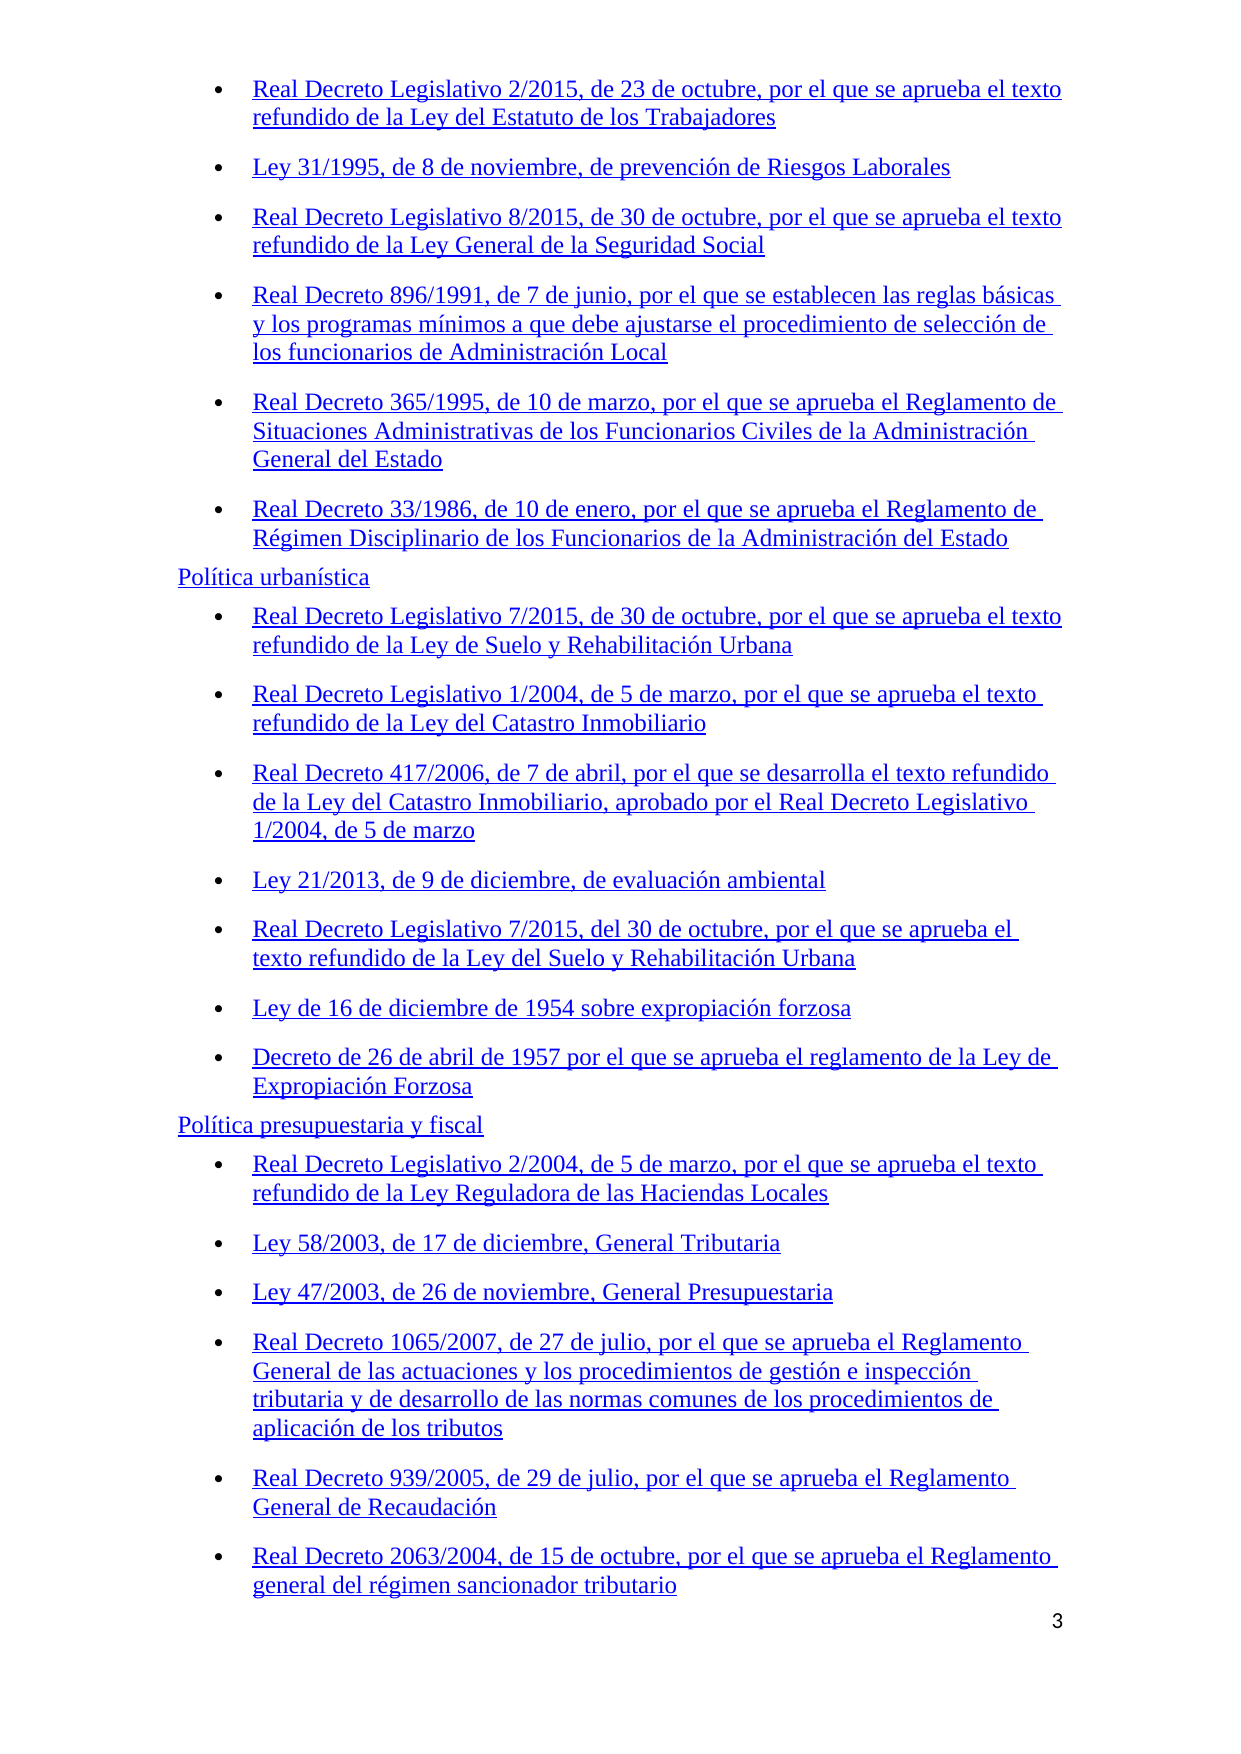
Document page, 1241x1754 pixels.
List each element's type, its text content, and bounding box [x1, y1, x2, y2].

list Real Decreto 33/1986, de 10 de enero, por el que se aprueba el Reglamento de Régimen Disciplinario de los Funcionarios de la Administración del Estado [215, 494, 1063, 552]
list Ley 31/1995, de 8 de noviembre, de prevención de Riesgos Laborales [215, 152, 1063, 181]
list Real Decreto 939/2005, de 29 de julio, por el que se aprueba el Reglamento General de Recaudación [215, 1463, 1063, 1520]
list Real Decreto Legislativo 7/2015, de 30 de octubre, por el que se aprueba el texto refundido de la Ley de Suelo y Rehabilitación Urbana [215, 601, 1063, 659]
list Ley 47/2003, de 26 de noviembre, General Presupuestaria [215, 1277, 1063, 1306]
text Política presupuestaria y fiscal [177, 1110, 1063, 1139]
list Real Decreto 896/1991, de 7 de junio, por el que se establecen las reglas básicas y los programas mínimos a que debe ajustarse el procedimiento de selección de los funcionarios de Administración Local [215, 280, 1063, 366]
list Real Decreto Legislativo 2/2004, de 5 de marzo, por el que se aprueba el texto refundido de la Ley Reguladora de las Haciendas Locales [215, 1149, 1063, 1207]
list Real Decreto Legislativo 7/2015, del 30 de octubre, por el que se aprueba el texto refundido de la Ley del Suelo y Rehabilitación Urbana [215, 914, 1063, 972]
list Real Decreto Legislativo 8/2015, de 30 de octubre, por el que se aprueba el texto refundido de la Ley General de la Seguridad Social [215, 202, 1063, 259]
list Ley de 16 de diciembre de 1954 sobre expropiación forzosa [215, 993, 1063, 1022]
list Real Decreto Legislativo 1/2004, de 5 de marzo, por el que se aprueba el texto refundido de la Ley del Catastro Inmobiliario [215, 679, 1063, 737]
list Real Decreto 417/2006, de 7 de abril, por el que se desarrolla el texto refundido de la Ley del Catastro Inmobiliario, aprobado por el Real Decreto Legislativo 1/2004, de 5 de marzo [215, 758, 1063, 844]
list Ley 58/2003, de 17 de diciembre, General Tributaria [215, 1228, 1063, 1257]
list Decreto de 26 de abril de 1957 por el que se aprueba el reglamento de la Ley de Expropiación Forzosa [215, 1042, 1063, 1100]
list Ley 21/2013, de 9 de diciembre, de evaluación ambiental [215, 865, 1063, 894]
list Real Decreto 1065/2007, de 27 de julio, por el que se aprueba el Reglamento General de las actuaciones y los procedimientos de gestión e inspección tributaria y de desarrollo de las normas comunes de los procedimientos de aplicación de los tributos [215, 1327, 1063, 1442]
list Real Decreto 365/1995, de 10 de marzo, por el que se aprueba el Reglamento de Situaciones Administrativas de los Funcionarios Civiles de la Administración General del Estado [215, 387, 1063, 473]
list Real Decreto 2063/2004, de 15 de octubre, por el que se aprueba el Reglamento general del régimen sancionador tributario [215, 1541, 1063, 1599]
text Política urbanística [177, 562, 1063, 591]
list Real Decreto Legislativo 2/2015, de 23 de octubre, por el que se aprueba el texto refundido de la Ley del Estatuto de los Trabajadores [215, 74, 1063, 131]
